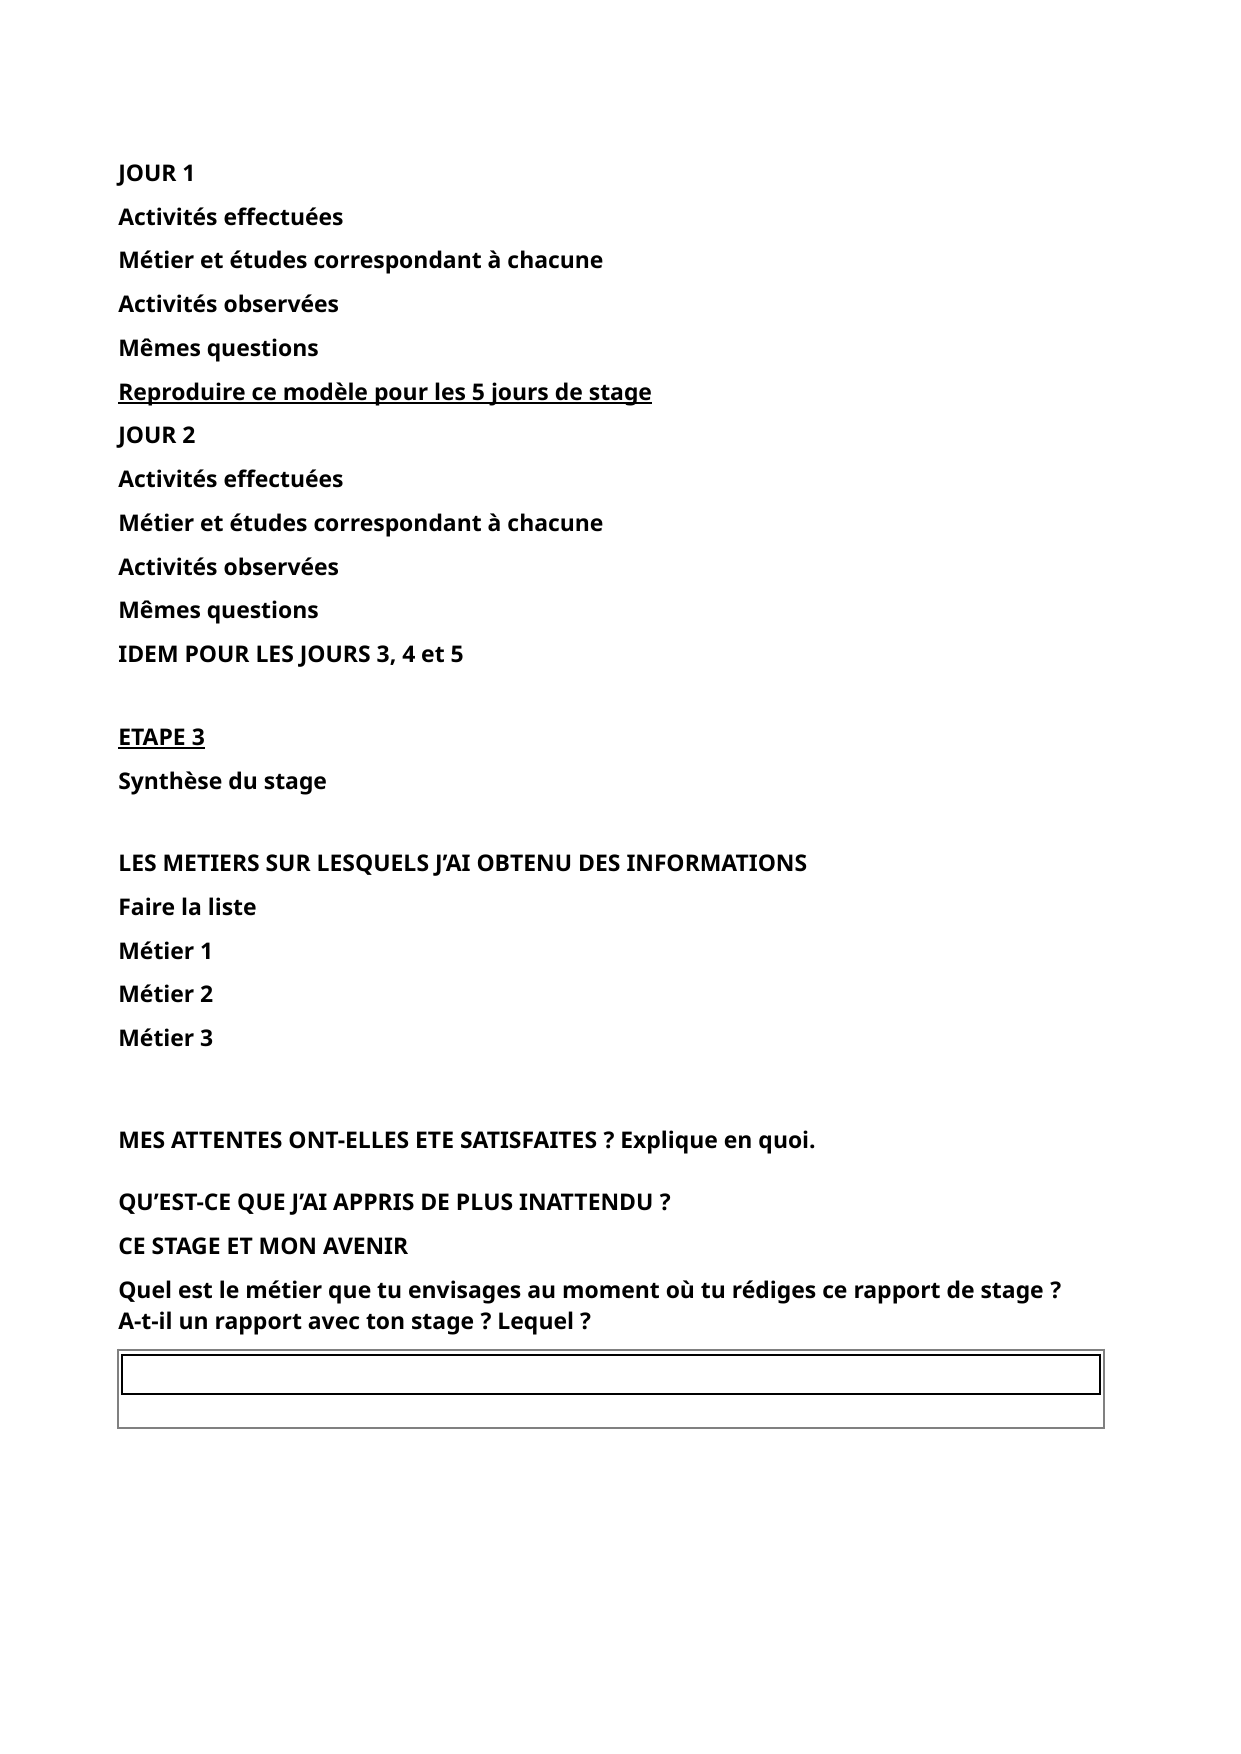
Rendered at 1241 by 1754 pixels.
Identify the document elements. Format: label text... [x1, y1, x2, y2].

text LES METIERS SUR LESQUELS J’AI OBTENU DES INFORMATIONS [118, 847, 1122, 878]
text Métier et études correspondant à chacune [118, 244, 1122, 276]
text Activités observées [118, 288, 1122, 319]
text ETAPE 3 [118, 721, 1122, 752]
text Activités effectuées [118, 463, 1122, 494]
text Activités observées [118, 551, 1122, 582]
text Activités effectuées [118, 201, 1122, 232]
text MES ATTENTES ONT-ELLES ETE SATISFAITES ? Explique en quoi. QU’EST-CE QUE J’AI APPRIS DE PLUS INATTENDU ? [118, 1066, 1122, 1217]
text Reproduire ce modèle pour les 5 jours de stage [118, 376, 1122, 407]
text Mêmes questions [118, 594, 1122, 626]
text Mêmes questions [118, 332, 1122, 363]
text Métier 2 [118, 978, 1122, 1010]
text CE STAGE ET MON AVENIR [118, 1230, 1122, 1261]
text Quel est le métier que tu envisages au moment où tu rédiges ce rapport de stage ? A-t-il un rapport avec ton stage ? Lequel ? [118, 1273, 1122, 1336]
table_header [119, 1351, 1103, 1427]
text JOUR 2 [118, 419, 1122, 451]
text Synthèse du stage [118, 764, 1122, 796]
text Métier et études correspondant à chacune [118, 507, 1122, 538]
text Métier 3 [118, 1022, 1122, 1053]
text IDEM POUR LES JOURS 3, 4 et 5 [118, 638, 1122, 669]
text Métier 1 [118, 935, 1122, 966]
text JOUR 1 [118, 157, 1122, 188]
text Faire la liste [118, 891, 1122, 922]
